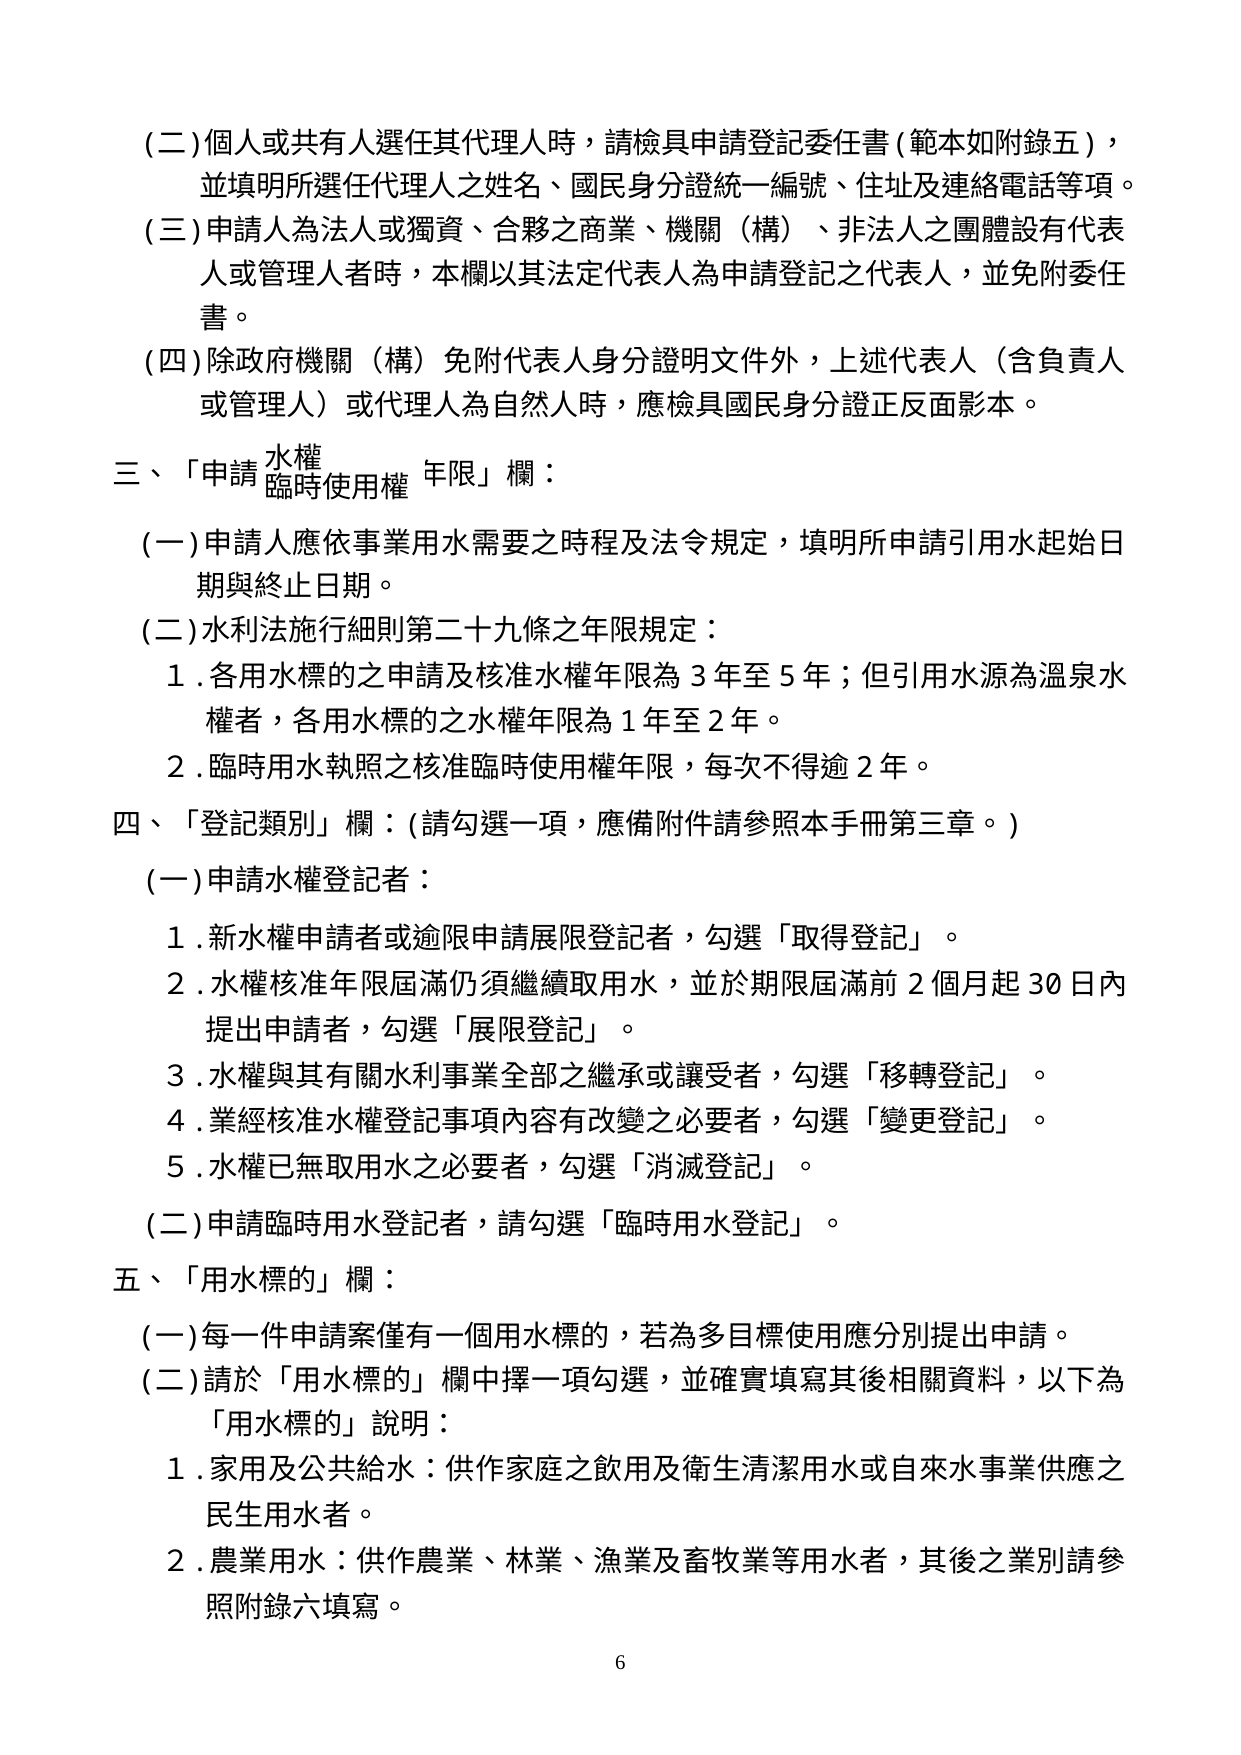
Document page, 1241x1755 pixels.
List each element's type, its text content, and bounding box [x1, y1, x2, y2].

text ５.水權已無取用水之必要者，勾選「消滅登記」。 [161, 1141, 1128, 1187]
text (一)申請人應依事業用水需要之時程及法令規定，填明所申請引用水起始日期與終止日期。 [137, 518, 1128, 606]
text (二)個人或共有人選任其代理人時，請檢具申請登記委任書(範本如附錄五)，並填明所選任代理人之姓名、國民身分證統一編號、住址及連絡電話等項。 [140, 118, 1128, 206]
text (二)水利法施行細則第二十九條之年限規定： [137, 606, 1128, 649]
text １.新水權申請者或逾限申請展限登記者，勾選「取得登記」。 [161, 912, 1128, 958]
text (一)申請水權登記者： [112, 856, 1128, 899]
text ２.臨時用水執照之核准臨時使用權年限，每次不得逾2年。 [161, 741, 1128, 787]
text (二)請於「用水標的」欄中擇一項勾選，並確實填寫其後相關資料，以下為「用水標的」說明： [137, 1356, 1128, 1443]
text (二)申請臨時用水登記者，請勾選「臨時用水登記」。 [112, 1199, 1128, 1243]
text (三)申請人為法人或獨資、合夥之商業、機關（構）、非法人之團體設有代表人或管理人者時，本欄以其法定代表人為申請登記之代表人，並免附委任書。 [140, 206, 1128, 337]
text ４.業經核准水權登記事項內容有改變之必要者，勾選「變更登記」。 [161, 1095, 1128, 1141]
text ２.水權核准年限屆滿仍須繼續取用水，並於期限屆滿前2個月起30日內提出申請者，勾選「展限登記」。 [161, 958, 1128, 1049]
text (一)每一件申請案僅有一個用水標的，若為多目標使用應分別提出申請。 [126, 1312, 1128, 1356]
text 五、「用水標的」欄： [112, 1256, 1128, 1299]
text ３.水權與其有關水利事業全部之繼承或讓受者，勾選「移轉登記」。 [161, 1049, 1128, 1095]
text 三、「申請 年限」欄： [112, 449, 262, 493]
text ２.農業用水：供作農業、林業、漁業及畜牧業等用水者，其後之業別請參照附錄六填寫。 [161, 1535, 1128, 1626]
text １.各用水標的之申請及核准水權年限為3年至5年；但引用水源為溫泉水權者，各用水標的之水權年限為1年至2年。 [161, 649, 1128, 741]
text 三、「申請 年限」欄： [425, 449, 1128, 493]
text 四、「登記類別」欄：(請勾選一項，應備附件請參照本手冊第三章。) [112, 799, 1128, 843]
text １.家用及公共給水：供作家庭之飲用及衛生清潔用水或自來水事業供應之民生用水者。 [161, 1443, 1128, 1535]
text (四)除政府機關（構）免附代表人身分證明文件外，上述代表人（含負責人或管理人）或代理人為自然人時，應檢具國民身分證正反面影本。 [140, 337, 1128, 424]
